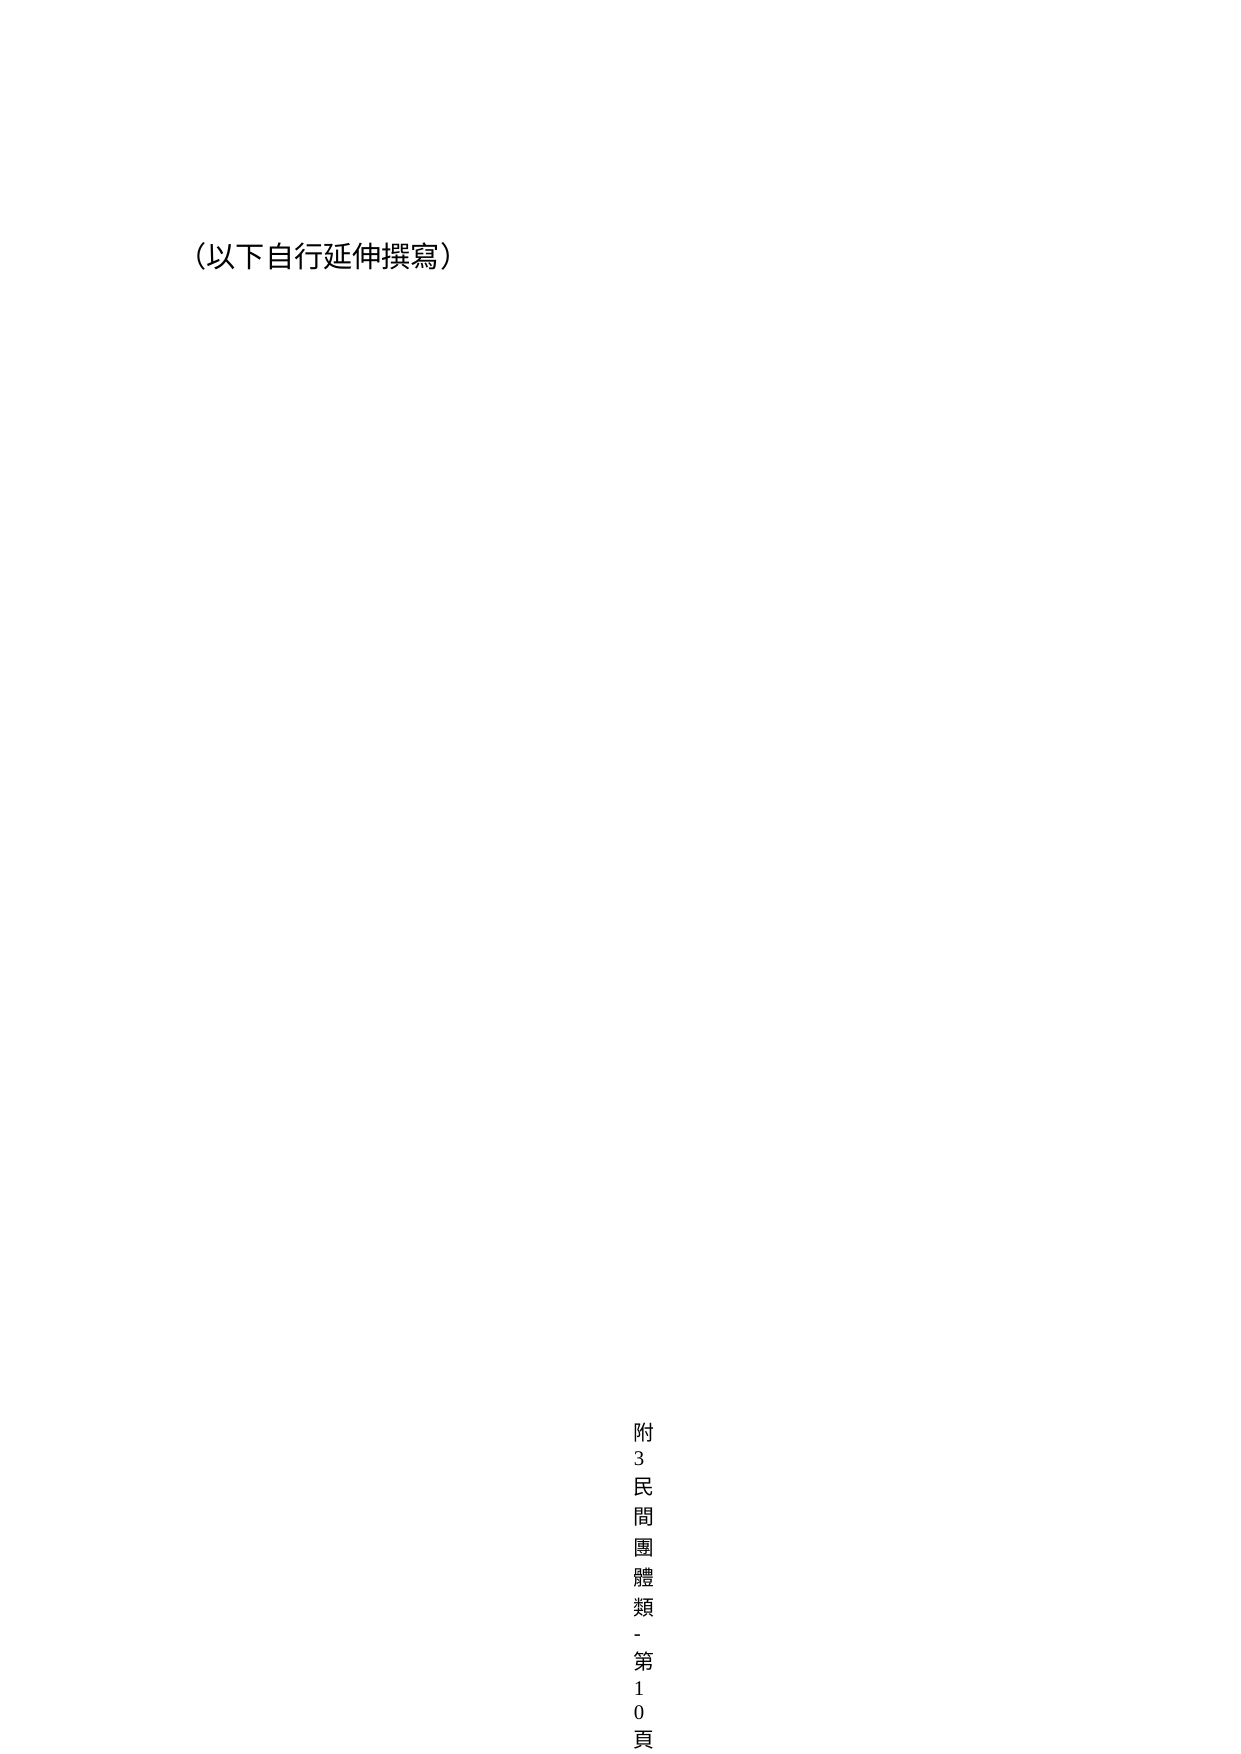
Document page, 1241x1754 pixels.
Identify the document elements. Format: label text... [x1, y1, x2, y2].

text （以下自行延伸撰寫） [177, 227, 1092, 277]
